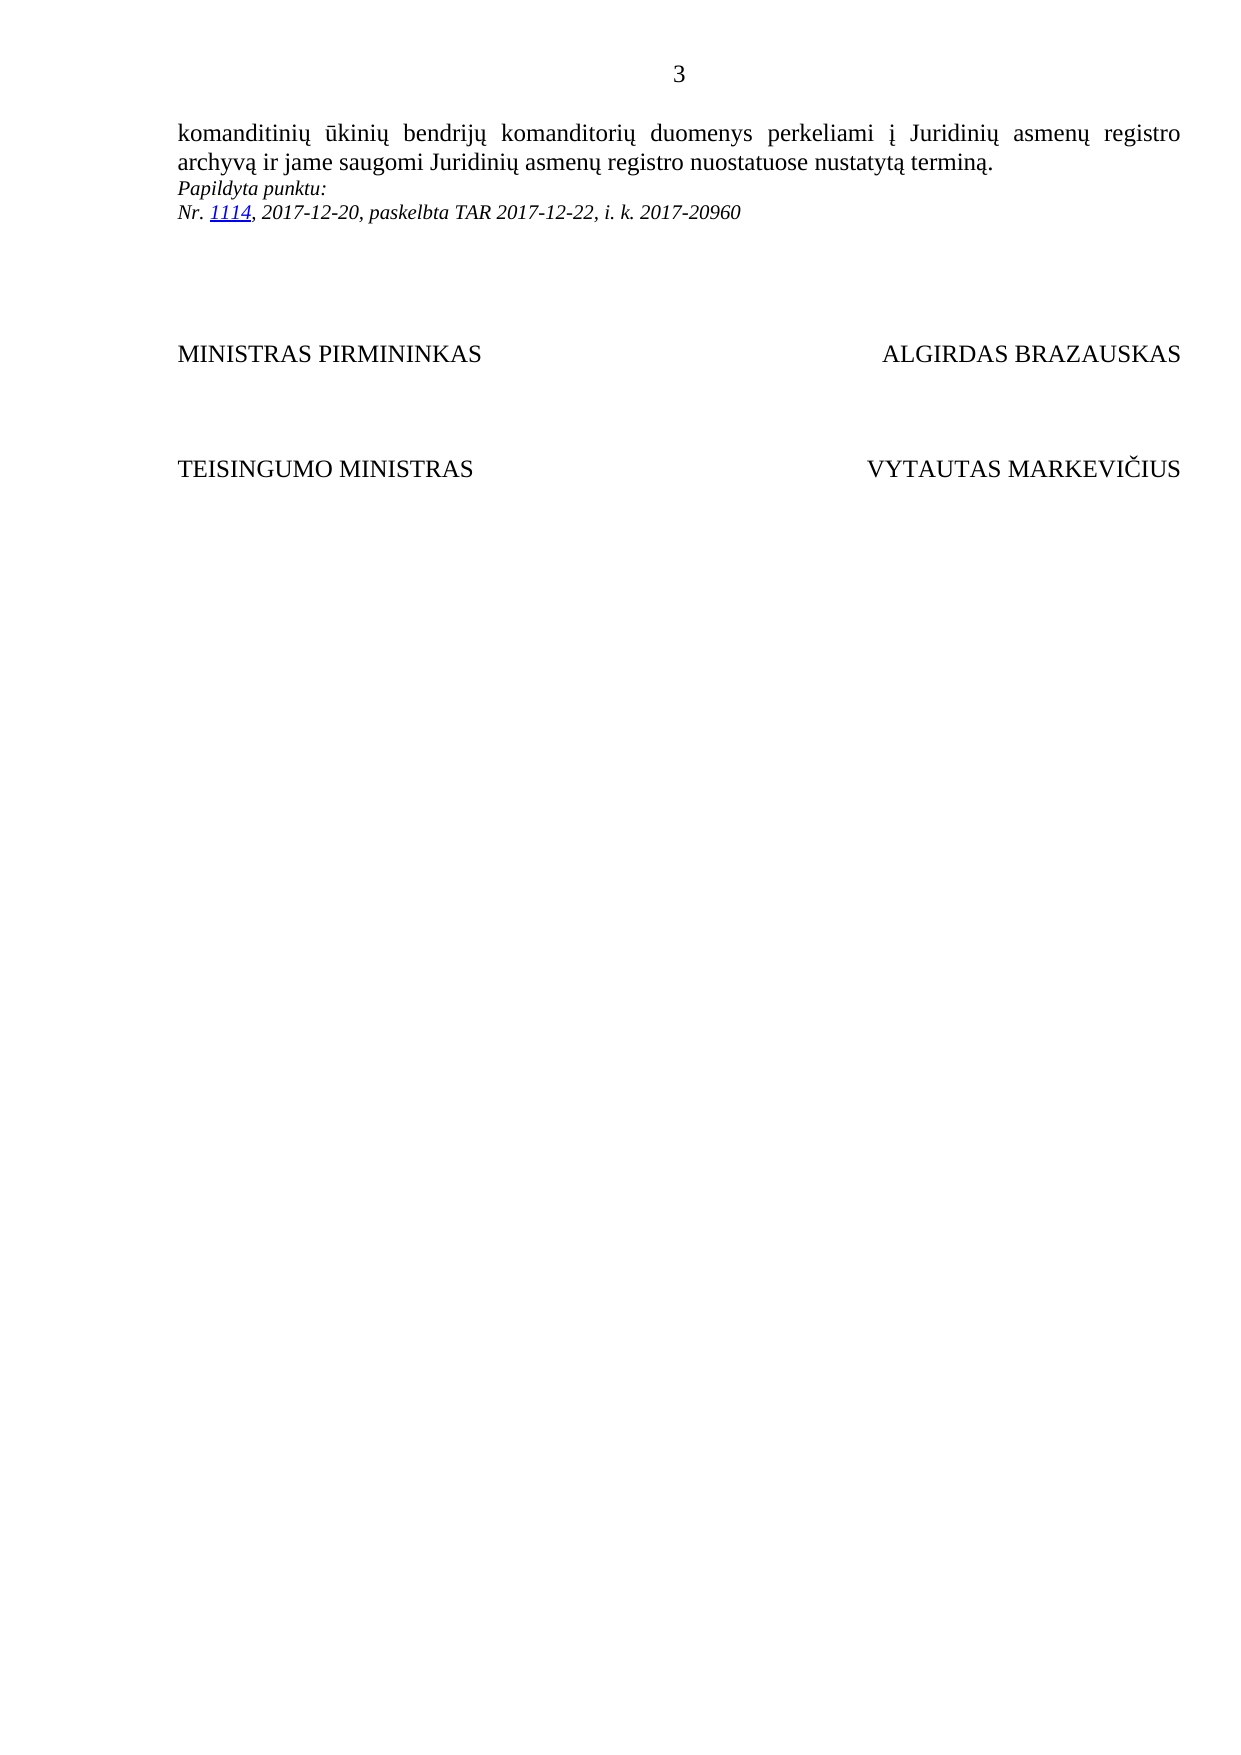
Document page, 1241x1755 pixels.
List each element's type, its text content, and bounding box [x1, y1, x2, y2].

text Papildyta punktu: [177, 176, 1181, 200]
text TEISINGUMO MINISTRAS VYTAUTAS MARKEVIČIUS [177, 454, 1181, 482]
text Nr. 1114, 2017-12-20, paskelbta TAR 2017-12-22, i. k. 2017-20960 [177, 200, 1181, 224]
text MINISTRAS PIRMININKAS ALGIRDAS BRAZAUSKAS [177, 339, 1181, 367]
text komanditinių ūkinių bendrijų komanditorių duomenys perkeliami į Juridinių asmenų registro archyvą ir jame saugomi Juridinių asmenų registro nuostatuose nustatytą terminą. [177, 118, 1181, 176]
